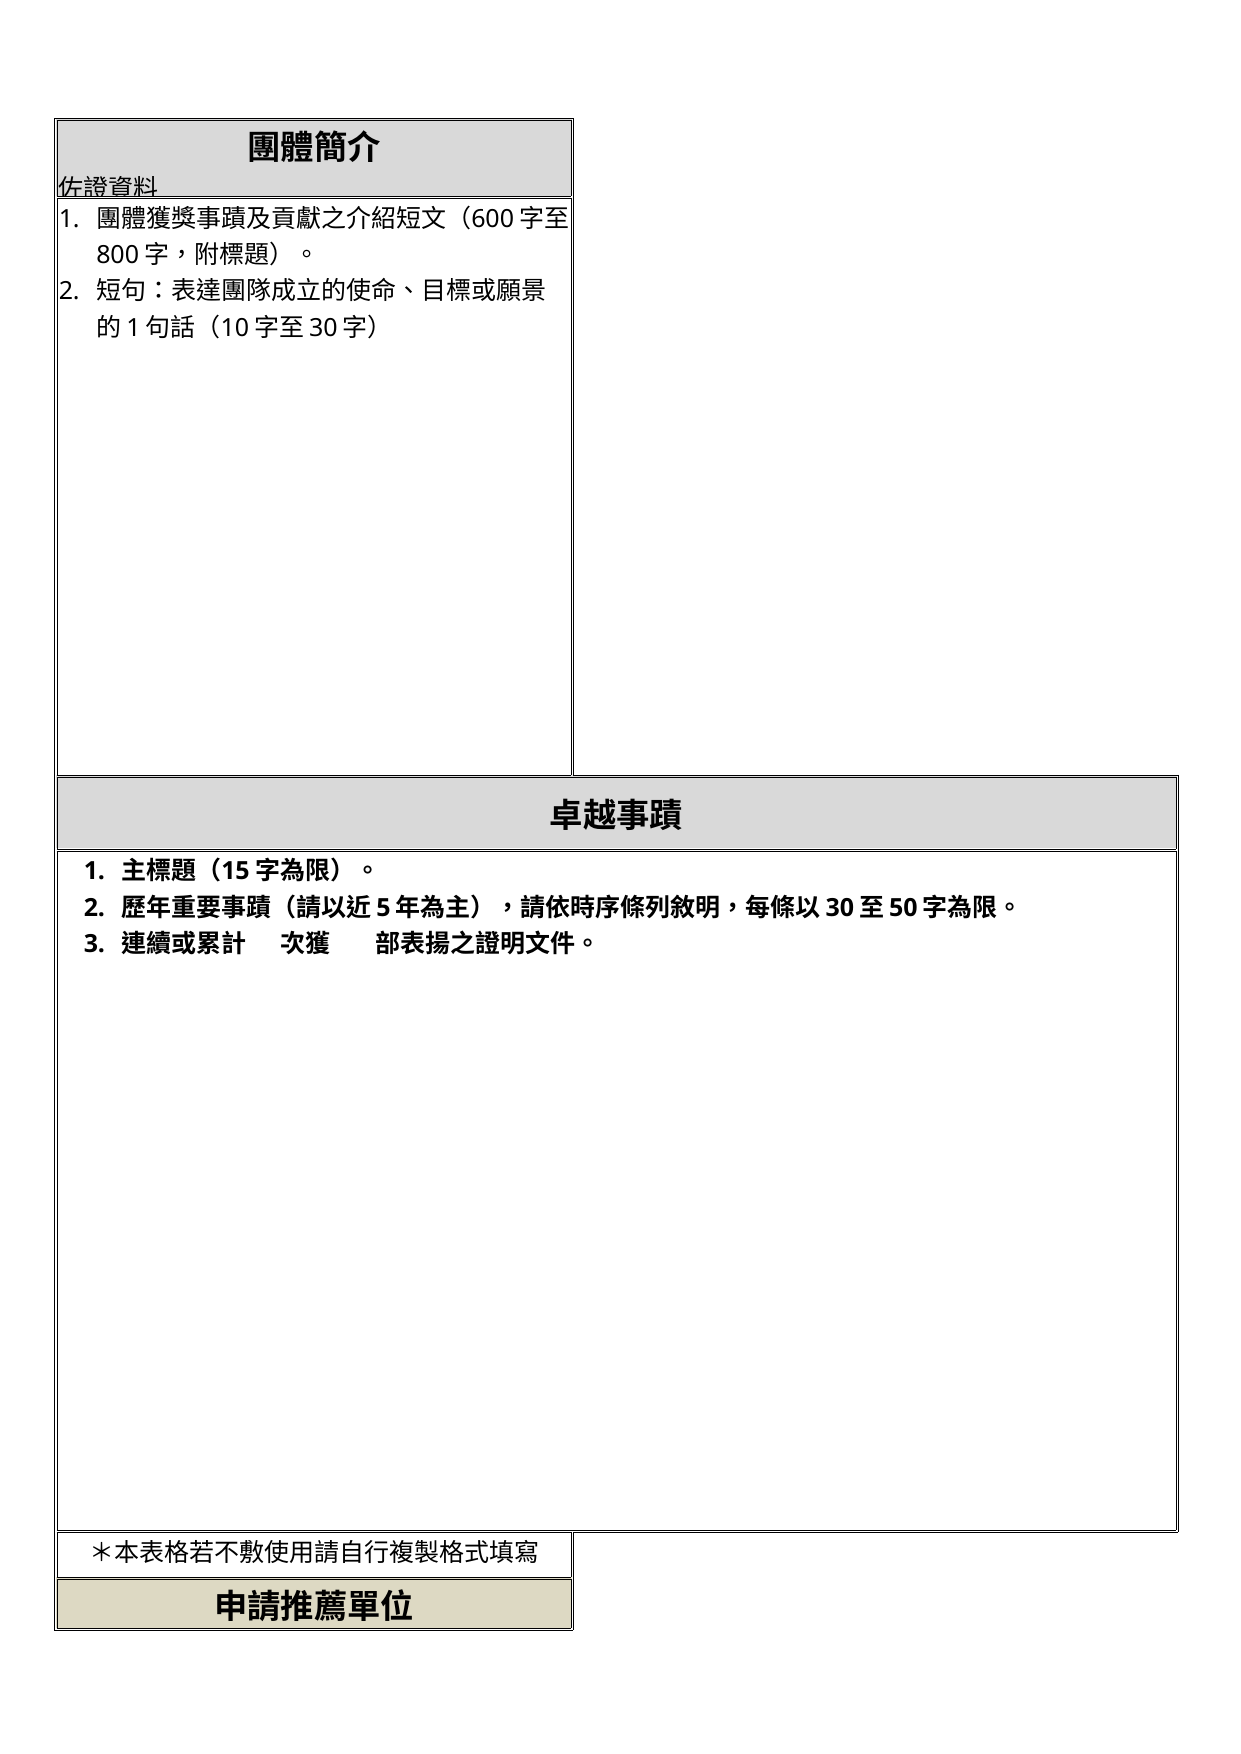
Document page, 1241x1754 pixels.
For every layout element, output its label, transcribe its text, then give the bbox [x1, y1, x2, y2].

table_cell 卓越事蹟 [58, 778, 1176, 848]
table_header 團體簡介 佐證資料 [58, 121, 571, 196]
table_cell ＊本表格若不敷使用請自行複製格式填寫 [58, 1533, 571, 1577]
table_cell 主標題（15字為限）。 歷年重要事蹟（請以近5年為主），請依時序條列敘明，每條以30至50字為限。 連續或累計 次獲 部表揚之證明文件。 [58, 852, 1176, 1530]
table_cell 團體獲獎事蹟及貢獻之介紹短文（600字至800字，附標題）。 短句：表達團隊成立的使命、目標或願景的1句話（10字至30字） [58, 199, 571, 775]
table_cell 申請推薦單位 [58, 1580, 571, 1628]
